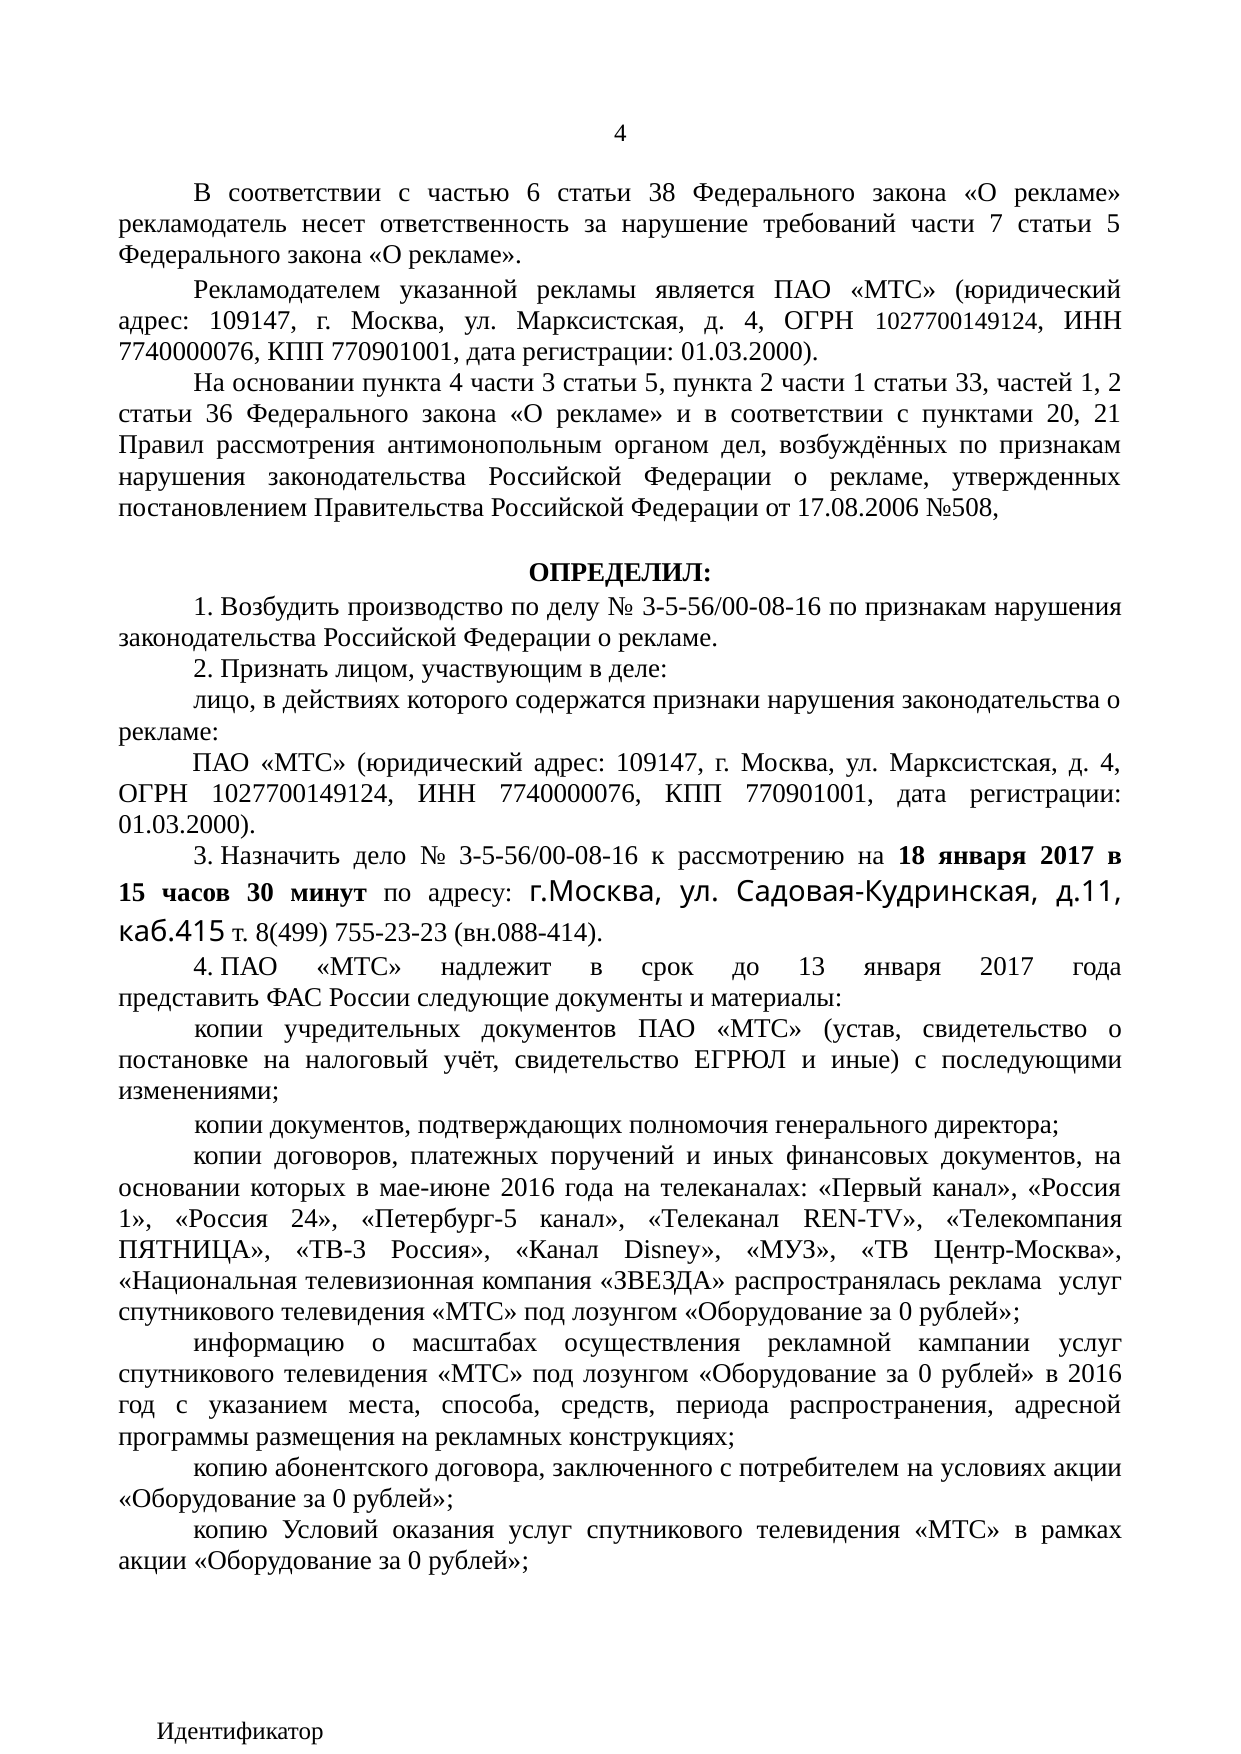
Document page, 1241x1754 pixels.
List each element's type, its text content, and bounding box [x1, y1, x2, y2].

text ОПРЕДЕЛИЛ: [118, 556, 1122, 587]
text Идентификатор [156, 1716, 402, 1745]
text ПАО «МТС» (юридический адрес: 109147, г. Москва, ул. Марксистская, д. 4, ОГРН 1027700149124, ИНН 7740000076, КПП 770901001, дата регистрации: 01.03.2000). [118, 746, 1122, 839]
text 2. Признать лицом, участвующим в деле: [118, 652, 1122, 683]
text информацию о масштабах осуществления рекламной кампании услуг спутникового телевидения «МТС» под лозунгом «Оборудование за 0 рублей» в 2016 год с указанием места, способа, средств, периода распространения, адресной программы размещения на рекламных конструкциях; [118, 1326, 1122, 1451]
text В соответствии с частью 6 статьи 38 Федерального закона «О рекламе» рекламодатель несет ответственность за нарушение требований части 7 статьи 5 Федерального закона «О рекламе». [118, 176, 1122, 270]
text 4. ПАО «МТС» надлежит в срок до 13 января 2017 года представить ФАС России следующие документы и материалы: [118, 950, 1122, 1012]
text копию Условий оказания услуг спутникового телевидения «МТС» в рамках акции «Оборудование за 0 рублей»; [118, 1513, 1122, 1576]
text 3. Назначить дело № 3-5-56/00-08-16 к рассмотрению на 18 января 2017 в 15 часов 30 минут по адресу: г.Москва, ул. Садовая-Кудринская, д.11, каб.415 т. 8(499) 755-23-23 (вн.088-414). [118, 839, 1122, 950]
text копии документов, подтверждающих полномочия генерального директора; [118, 1108, 1122, 1139]
text На основании пункта 4 части 3 статьи 5, пункта 2 части 1 статьи 33, частей 1, 2 статьи 36 Федерального закона «О рекламе» и в соответствии с пунктами 20, 21 Правил рассмотрения антимонопольным органом дел, возбуждённых по признакам нарушения законодательства Российской Федерации о рекламе, утвержденных постановлением Правительства Российской Федерации от 17.08.2006 №508, [118, 366, 1122, 522]
text 1. Возбудить производство по делу № 3-5-56/00-08-16 по признакам нарушения законодательства Российской Федерации о рекламе. [118, 590, 1122, 652]
text копию абонентского договора, заключенного с потребителем на условиях акции «Оборудование за 0 рублей»; [118, 1451, 1122, 1513]
text лицо, в действиях которого содержатся признаки нарушения законодательства о рекламе: [118, 683, 1122, 746]
text копии договоров, платежных поручений и иных финансовых документов, на основании которых в мае-июне 2016 года на телеканалах: «Первый канал», «Россия 1», «Россия 24», «Петербург-5 канал», «Телеканал REN-TV», «Телекомпания ПЯТНИЦА», «ТВ-3 Россия», «Канал Disney», «МУЗ», «ТВ Центр-Москва», «Национальная телевизионная компания «ЗВЕЗДА» распространялась реклама услуг спутникового телевидения «МТС» под лозунгом «Оборудование за 0 рублей»; [118, 1139, 1122, 1326]
text Рекламодателем указанной рекламы является ПАО «МТС» (юридический адрес: 109147, г. Москва, ул. Марксистская, д. 4, ОГРН 1027700149124, ИНН 7740000076, КПП 770901001, дата регистрации: 01.03.2000). [118, 273, 1122, 366]
text [148, 1687, 431, 1754]
text копии учредительных документов ПАО «МТС» (устав, свидетельство о постановке на налоговый учёт, свидетельство ЕГРЮЛ и иные) с последующими изменениями; [118, 1012, 1122, 1105]
